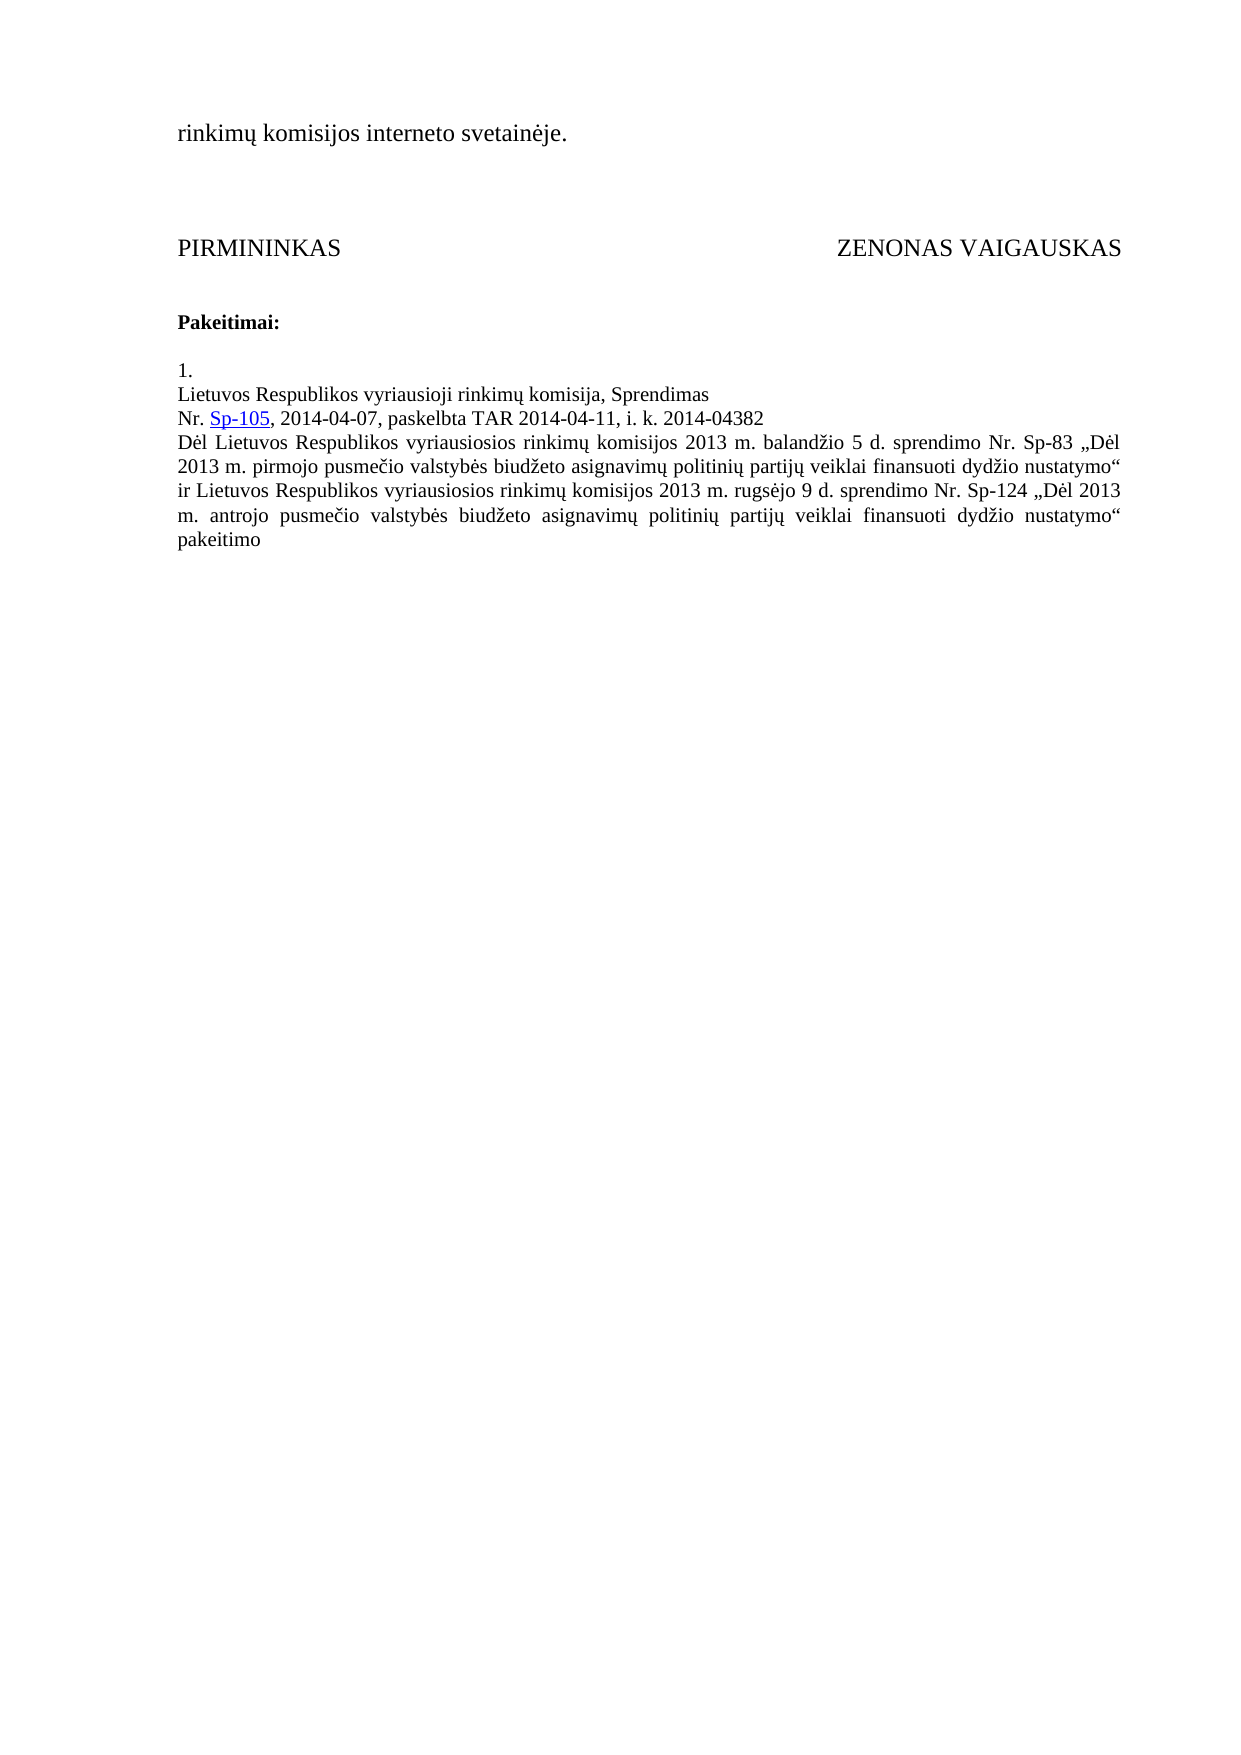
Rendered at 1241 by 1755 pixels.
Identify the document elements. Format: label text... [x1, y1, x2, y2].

text Nr. Sp-105, 2014-04-07, paskelbta TAR 2014-04-11, i. k. 2014-04382 [177, 406, 1122, 430]
text Pakeitimai: [177, 310, 1122, 334]
text 1. [177, 358, 1122, 382]
text rinkimų komisijos interneto svetainėje. [177, 118, 1122, 147]
text Lietuvos Respublikos vyriausioji rinkimų komisija, Sprendimas [177, 382, 1122, 406]
text Pirmininkas Zenonas Vaigauskas [177, 233, 1122, 262]
text Dėl Lietuvos Respublikos vyriausiosios rinkimų komisijos 2013 m. balandžio 5 d. sprendimo Nr. Sp-83 „Dėl 2013 m. pirmojo pusmečio valstybės biudžeto asignavimų politinių partijų veiklai finansuoti dydžio nustatymo“ ir Lietuvos Respublikos vyriausiosios rinkimų komisijos 2013 m. rugsėjo 9 d. sprendimo Nr. Sp-124 „Dėl 2013 m. antrojo pusmečio valstybės biudžeto asignavimų politinių partijų veiklai finansuoti dydžio nustatymo“ pakeitimo [177, 430, 1122, 551]
